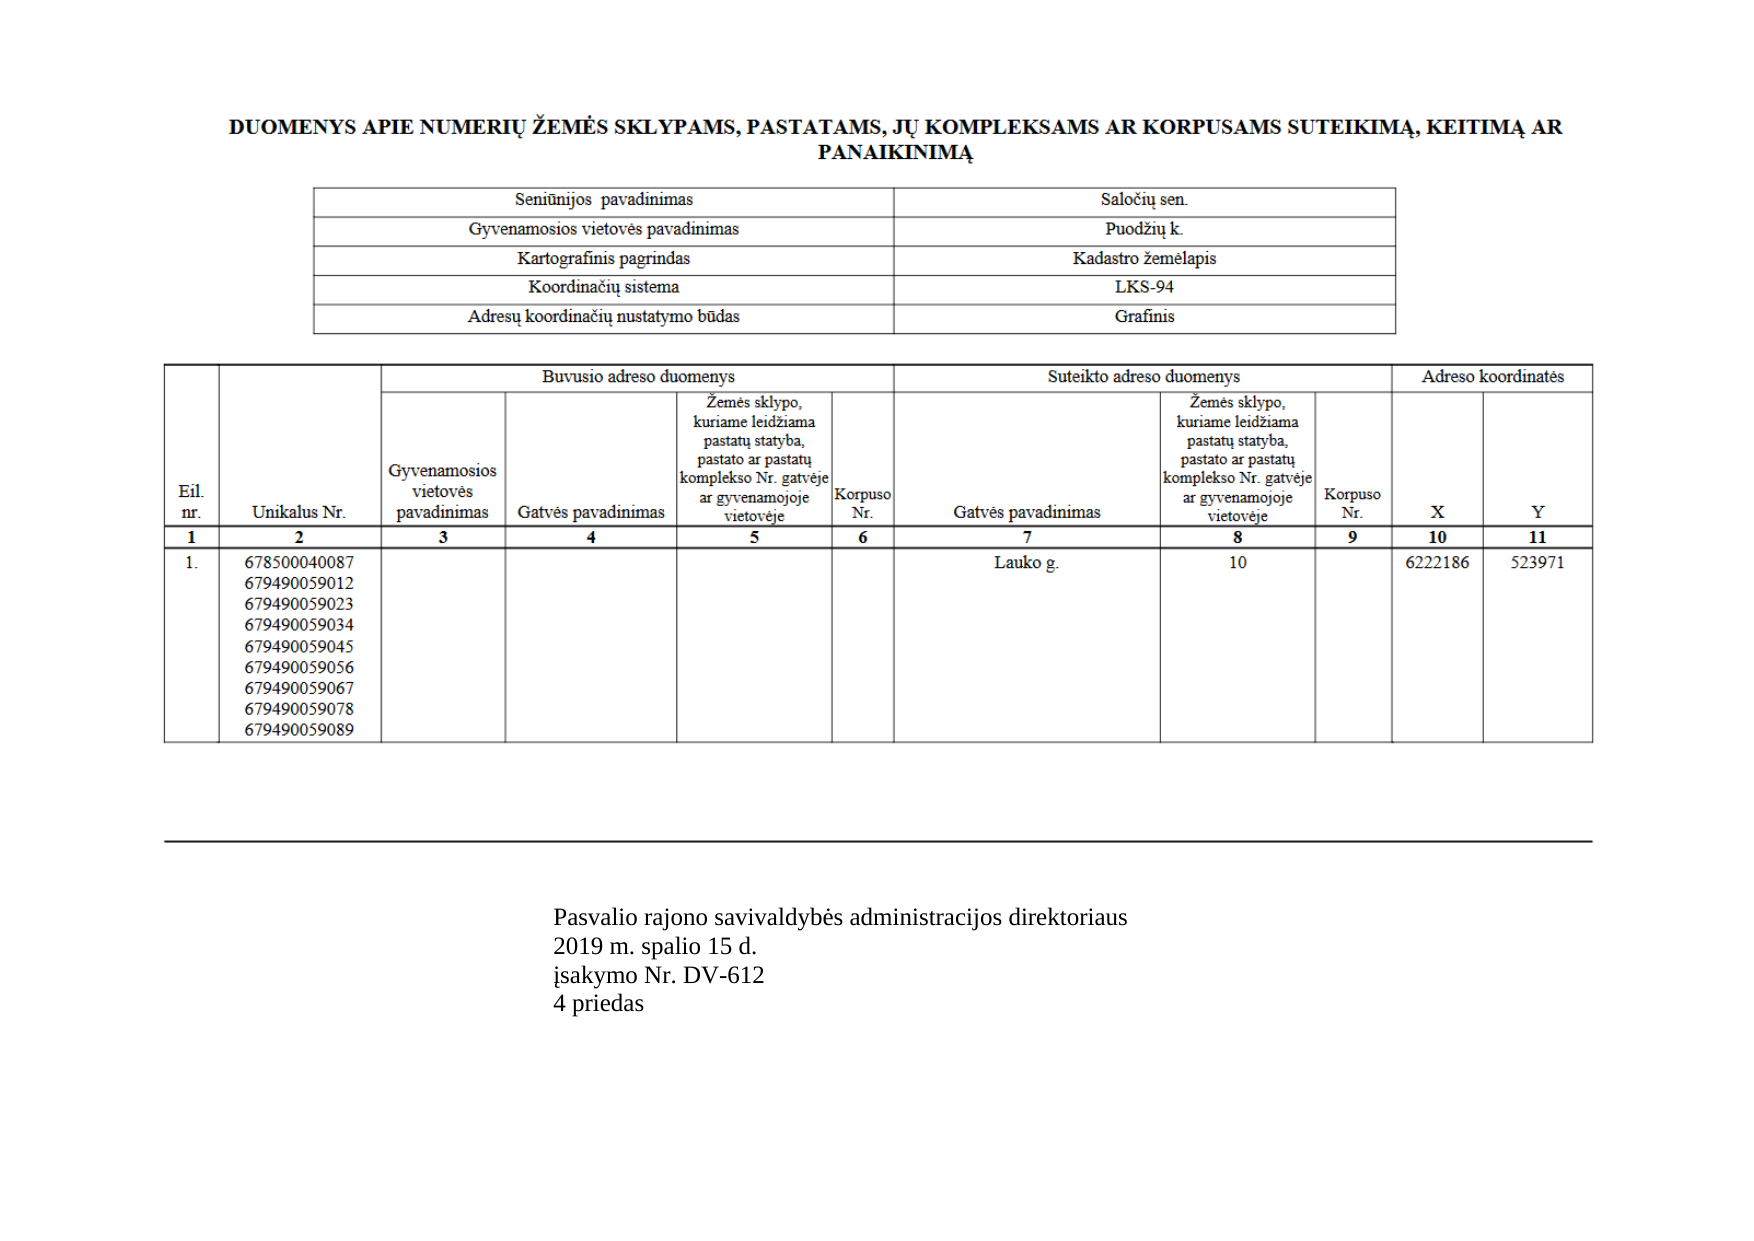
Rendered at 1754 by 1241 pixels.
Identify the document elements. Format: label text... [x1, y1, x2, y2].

table_header Pasvalio rajono savivaldybės administracijos direktoriaus 2019 m. spalio 15 d. įsakymo Nr. DV-612 4 priedas [542, 902, 1142, 1046]
table_header [118, 902, 542, 1046]
